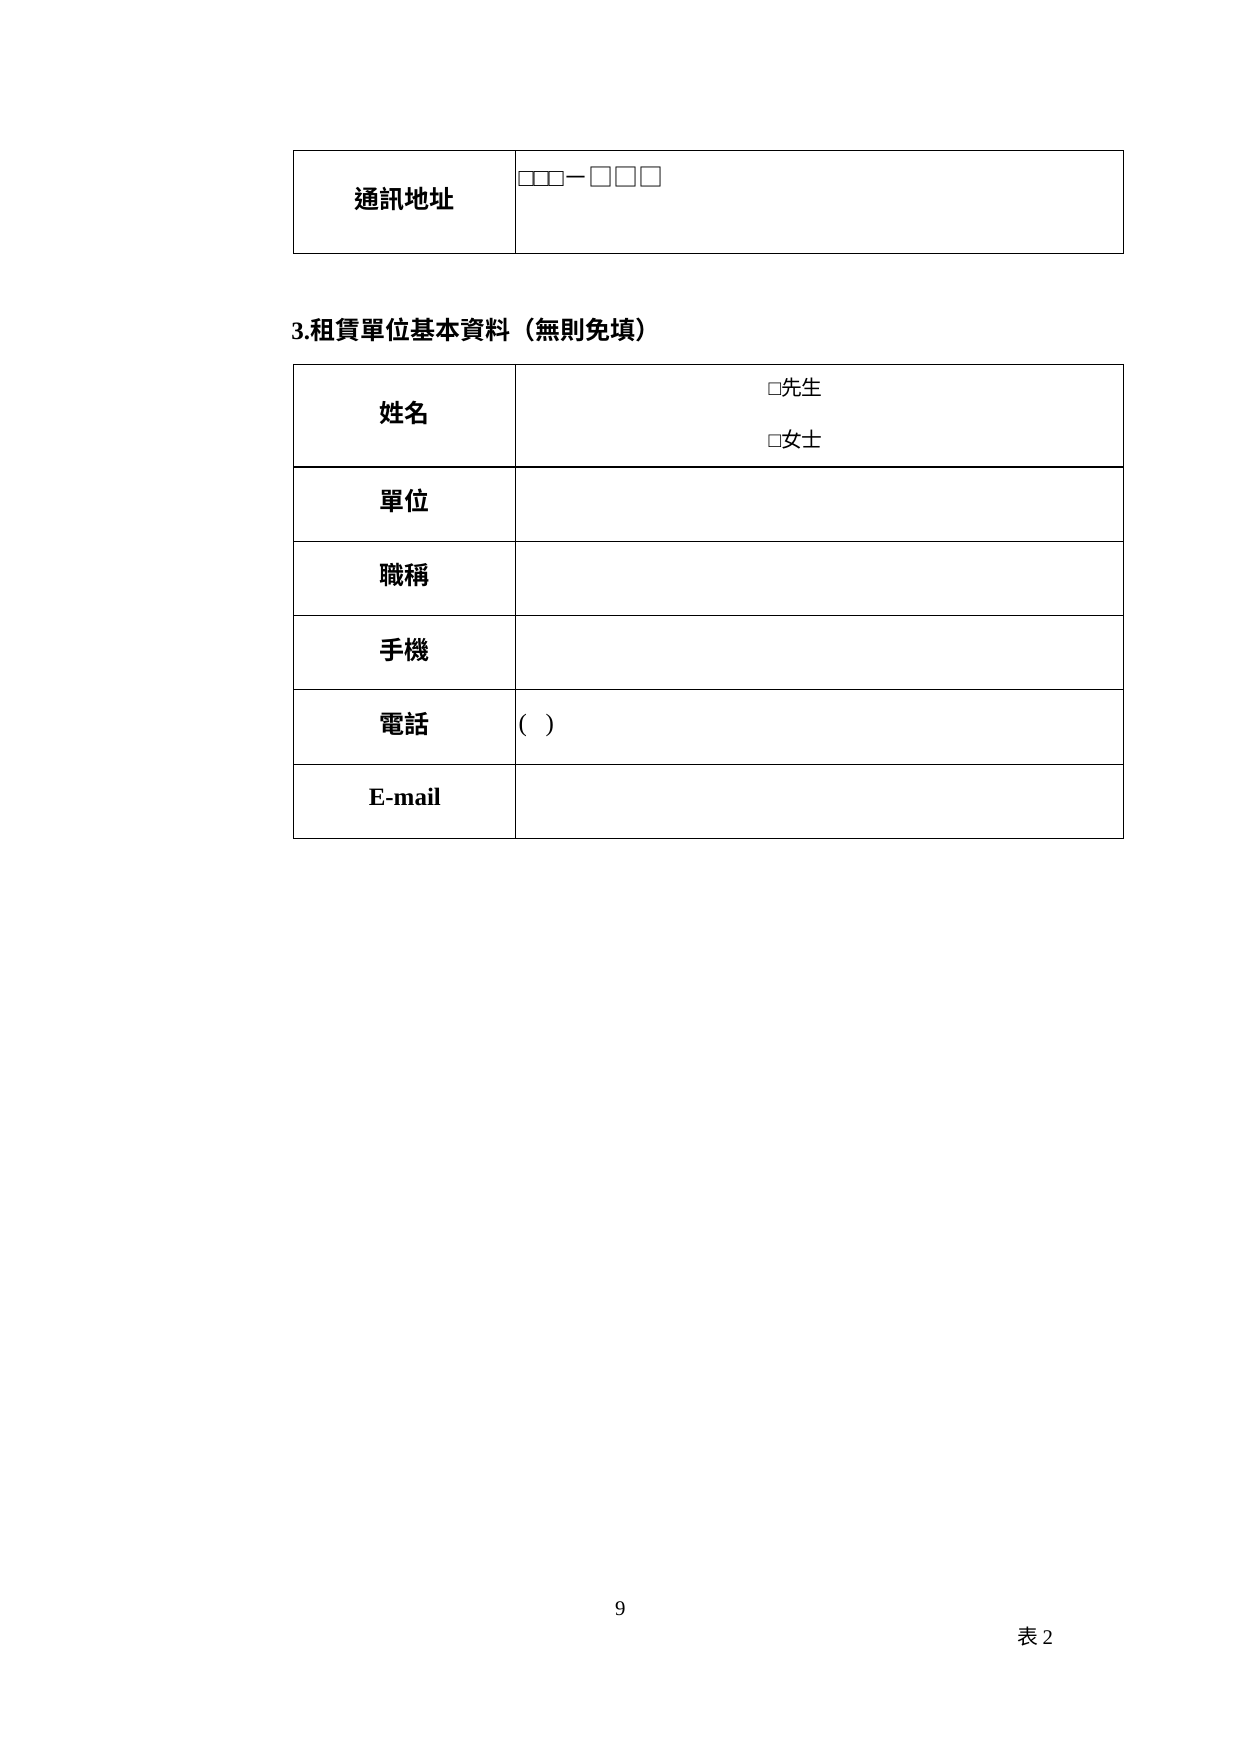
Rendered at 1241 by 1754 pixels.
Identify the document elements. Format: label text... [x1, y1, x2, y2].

table_cell [516, 765, 1123, 838]
table_cell [516, 468, 1123, 541]
table_cell [516, 542, 1123, 615]
table_cell □□□－□□□ [516, 151, 1123, 253]
table_cell 職稱 [294, 542, 515, 615]
table_cell 單位 [294, 468, 515, 541]
table_cell [516, 616, 1123, 689]
table_cell 手機 [294, 616, 515, 689]
table_header 姓名 [294, 365, 515, 466]
text 3.租賃單位基本資料（無則免填） [291, 310, 1088, 347]
table_cell E-mail [294, 765, 515, 838]
table_cell ( ) [516, 690, 1123, 763]
table_cell 電話 [294, 690, 515, 763]
table_cell 通訊地址 [294, 151, 515, 253]
table_header □先生 □女士 [516, 365, 1123, 466]
